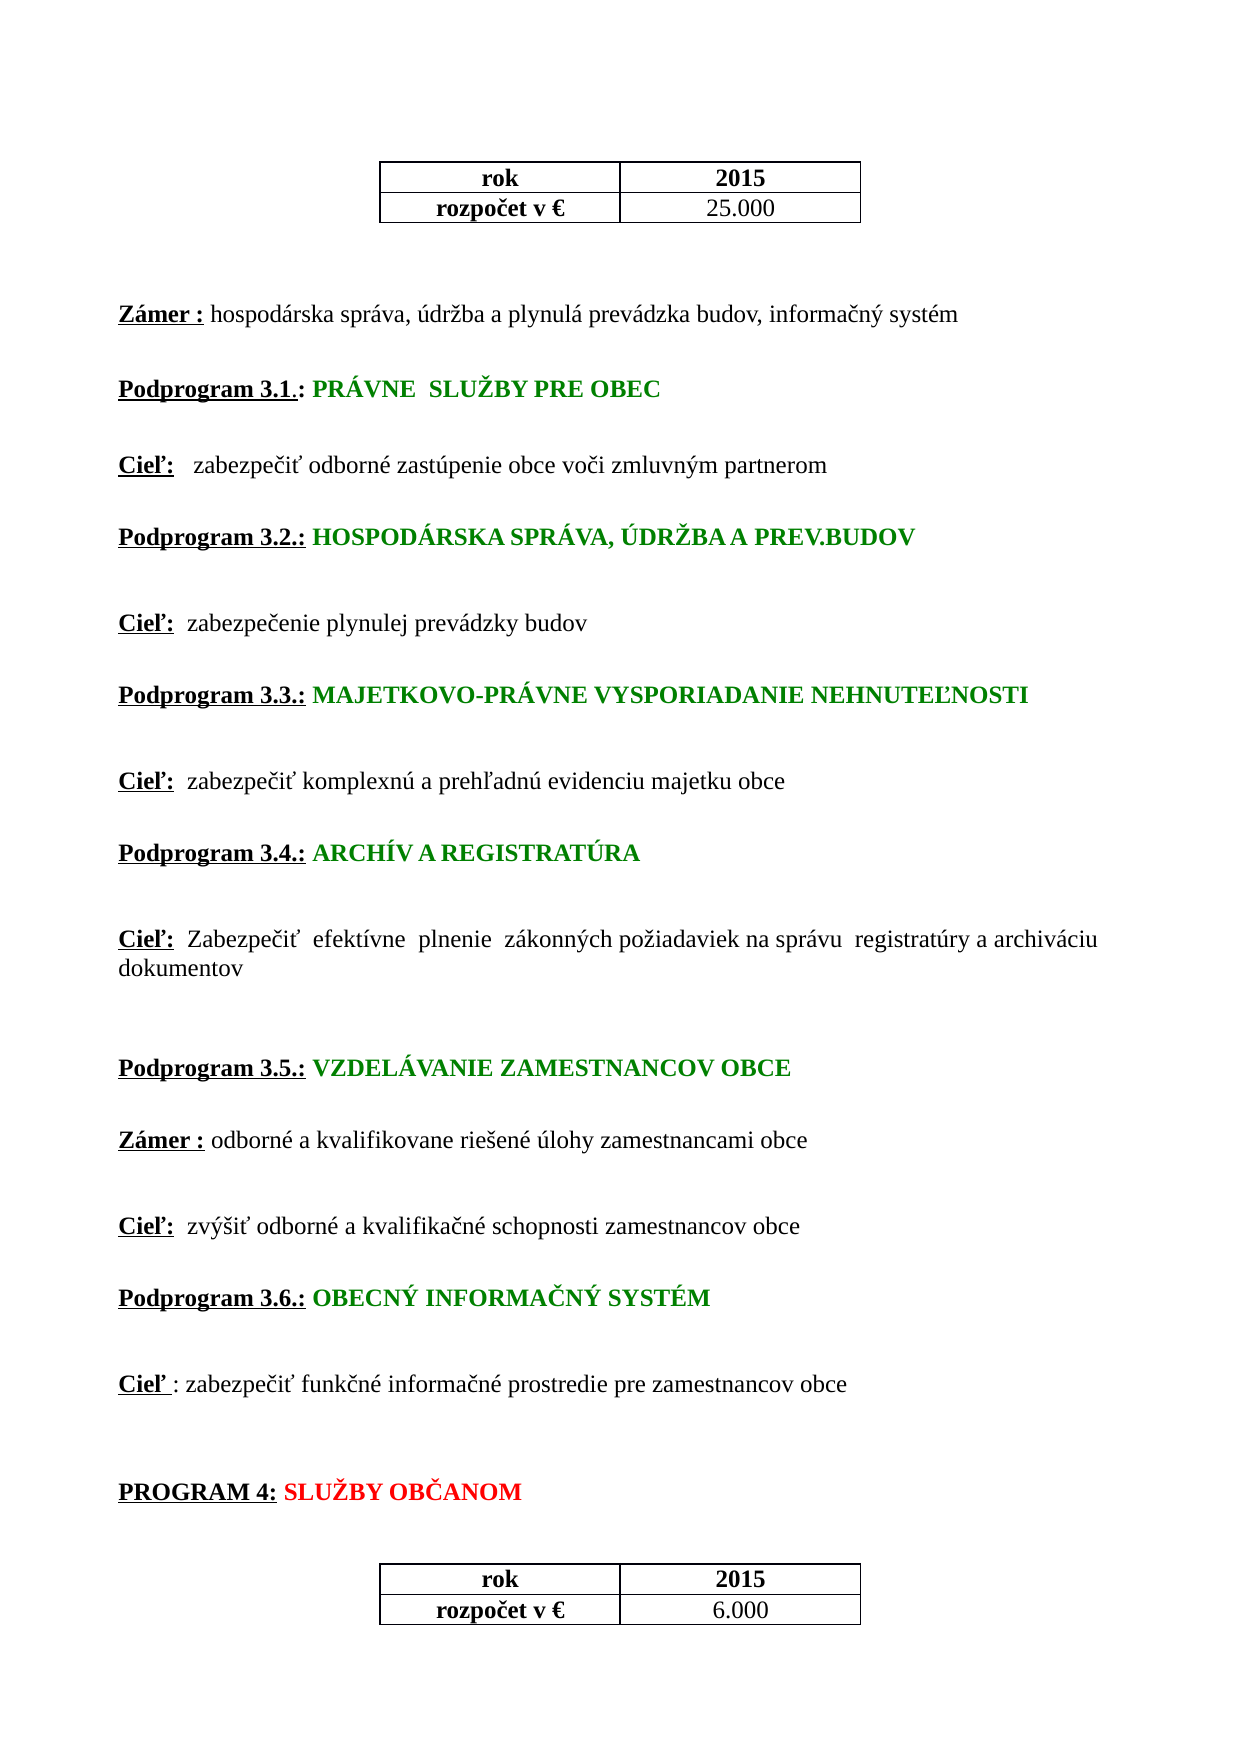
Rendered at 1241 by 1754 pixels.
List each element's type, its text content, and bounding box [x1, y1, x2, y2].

text Cieľ : zabezpečiť funkčné informačné prostredie pre zamestnancov obce [118, 1369, 1166, 1398]
table_header 2015 [856, 1565, 860, 1593]
table_header 2015 [856, 163, 860, 192]
text Podprogram 3.5.: VZDELÁVANIE ZAMESTNANCOV OBCE [118, 1053, 1122, 1082]
text Podprogram 3.1.: PRÁVNE SLUŽBY PRE OBEC [118, 374, 1122, 403]
text Cieľ: Zabezpečiť efektívne plnenie zákonných požiadaviek na správu registratúry a archiváciu dokumentov [118, 924, 1122, 981]
table_cell 6.000 [856, 1595, 860, 1623]
text PROGRAM 4: SLUŽBY OBČANOM [118, 1477, 1122, 1505]
text Podprogram 3.4.: ARCHÍV A REGISTRATÚRA [118, 838, 1122, 866]
text Cieľ: zabezpečiť odborné zastúpenie obce voči zmluvným partnerom [118, 450, 1122, 479]
text Podprogram 3.2.: HOSPODÁRSKA SPRÁVA, ÚDRŽBA A PREV.BUDOV [118, 522, 1122, 551]
text Cieľ: zabezpečiť komplexnú a prehľadnú evidenciu majetku obce [118, 766, 1166, 795]
text Cieľ: zabezpečenie plynulej prevádzky budov [118, 608, 1166, 637]
text Zámer : odborné a kvalifikovane riešené úlohy zamestnancami obce [118, 1125, 1122, 1153]
text Podprogram 3.3.: MAJETKOVO-PRÁVNE VYSPORIADANIE NEHNUTEĽNOSTI [118, 680, 1122, 708]
text Zámer : hospodárska správa, údržba a plynulá prevádzka budov, informačný systém [118, 299, 1122, 328]
text Podprogram 3.6.: OBECNÝ INFORMAČNÝ SYSTÉM [118, 1283, 1122, 1311]
text Cieľ: zvýšiť odborné a kvalifikačné schopnosti zamestnancov obce [118, 1211, 1166, 1240]
